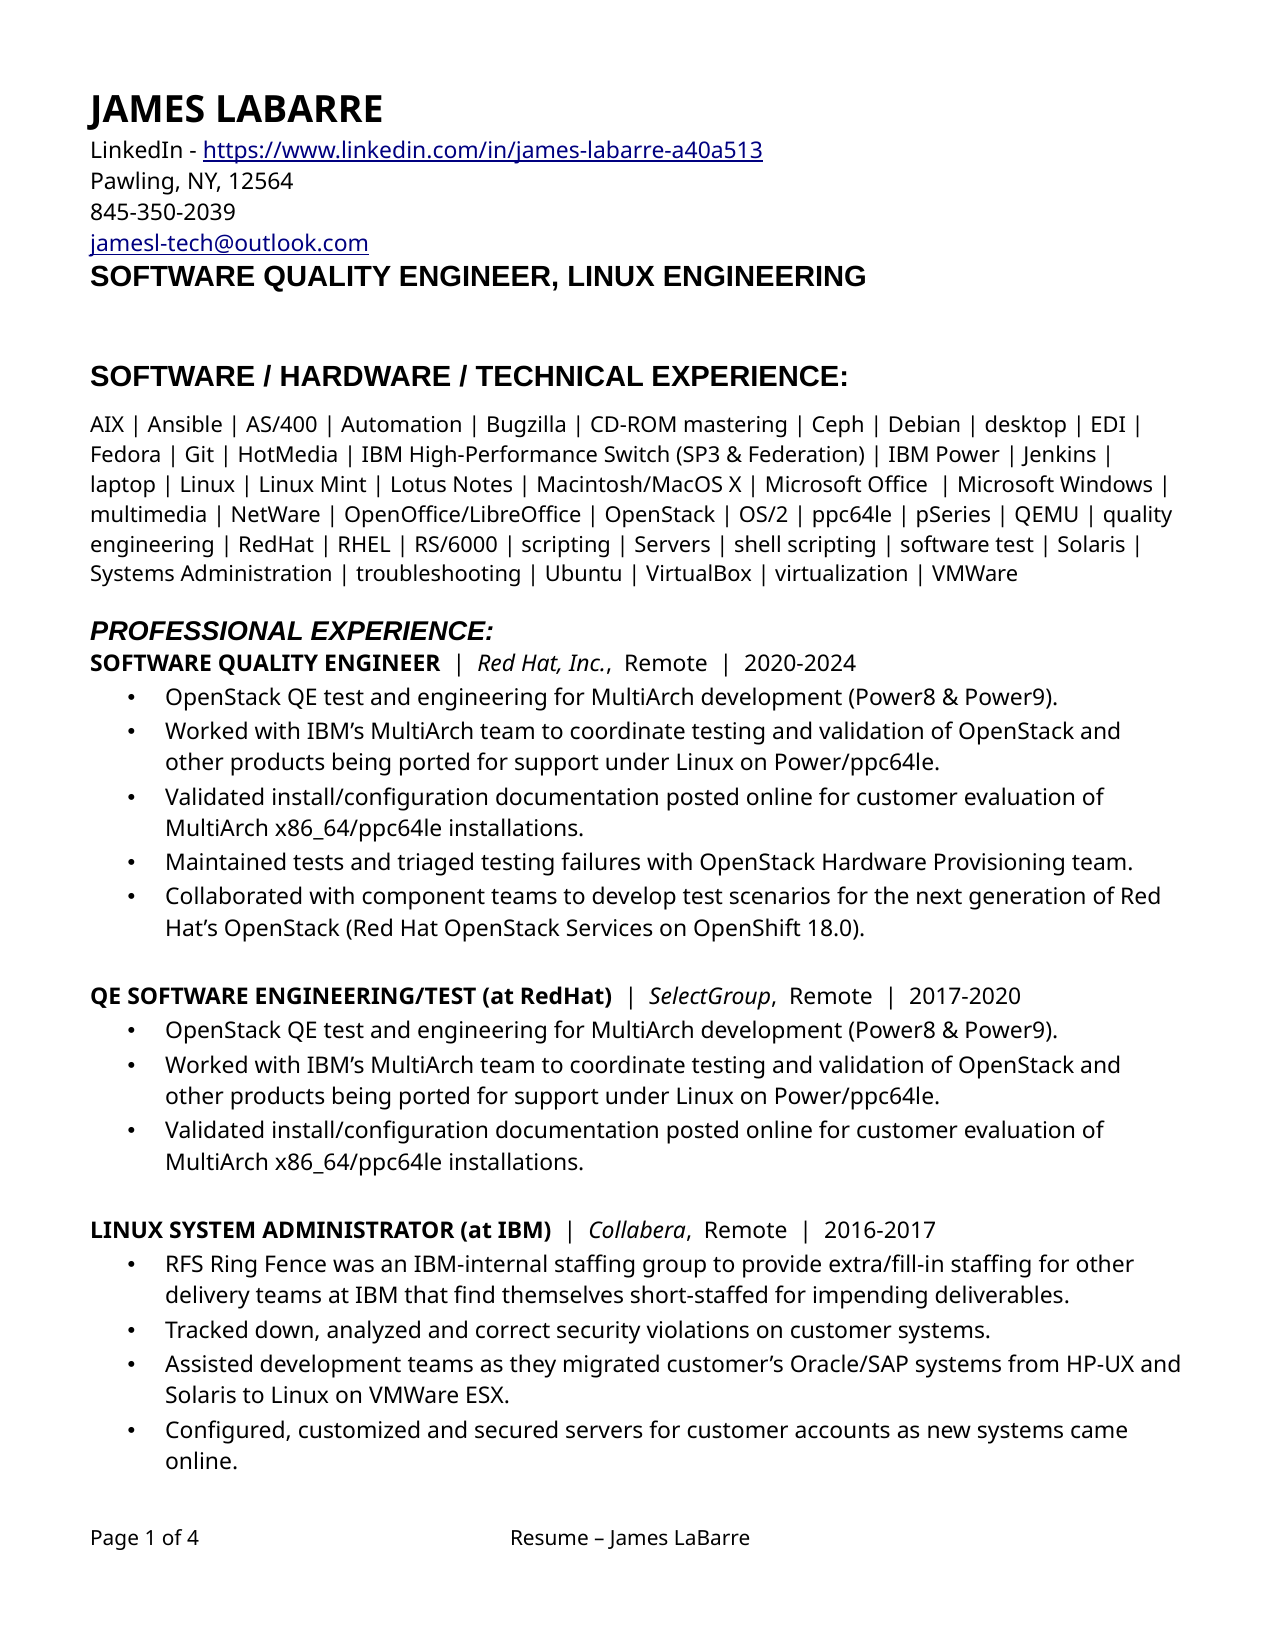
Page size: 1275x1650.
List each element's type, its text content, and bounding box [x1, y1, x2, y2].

list Worked with IBM’s MultiArch team to coordinate testing and validation of OpenStack and other products being ported for support under Linux on Power/ppc64le. [127, 1049, 1185, 1111]
list Validated install/configuration documentation posted online for customer evaluation of MultiArch x86_64/ppc64le installations. [127, 781, 1185, 843]
list Collaborated with component teams to develop test scenarios for the next generation of Red Hat’s OpenStack (Red Hat OpenStack Services on OpenShift 18.0). [127, 880, 1185, 943]
list Configured, customized and secured servers for customer accounts as new systems came online. [127, 1413, 1185, 1476]
text SOFTWARE QUALITY ENGINEER | Red Hat, Inc., Remote | 2020-2024 [90, 646, 1185, 678]
title SOFTWARE QUALITY ENGINEER, LINUX ENGINEERING [90, 258, 1185, 292]
list OpenStack QE test and engineering for MultiArch development (Power8 & Power9). [127, 681, 1185, 712]
text QE SOFTWARE ENGINEERING/TEST (at RedHat) | SelectGroup, Remote | 2017-2020 [90, 980, 1185, 1011]
subtitle JAMES LABARRE [90, 82, 1185, 133]
list OpenStack QE test and engineering for MultiArch development (Power8 & Power9). [127, 1014, 1185, 1046]
text Pawling, NY, 12564 845-350-2039 jamesl-tech@outlook.com [90, 165, 1185, 258]
list Validated install/configuration documentation posted online for customer evaluation of MultiArch x86_64/ppc64le installations. [127, 1114, 1185, 1177]
list Tracked down, analyzed and correct security violations on customer systems. [127, 1314, 1185, 1345]
text LINUX SYSTEM ADMINISTRATOR (at IBM) | Collabera, Remote | 2016-2017 [90, 1214, 1185, 1245]
list Assisted development teams as they migrated customer’s Oracle/SAP systems from HP-UX and Solaris to Linux on VMWare ESX. [127, 1348, 1185, 1411]
title SOFTWARE / HARDWARE / TECHNICAL EXPERIENCE: [90, 309, 1185, 393]
list Maintained tests and triaged testing failures with OpenStack Hardware Provisioning team. [127, 846, 1185, 877]
title PROFESSIONAL EXPERIENCE: [90, 615, 1185, 646]
list AIX | Ansible | AS/400 | Automation | Bugzilla | CD-ROM mastering | Ceph | Debian | desktop | EDI | Fedora | Git | HotMedia | IBM High-Performance Switch (SP3 & Federation) | IBM Power | Jenkins | laptop | Linux | Linux Mint | Lotus Notes | Macintosh/MacOS X | Microsoft Office | Microsoft Windows | multimedia | NetWare | OpenOffice/LibreOffice | OpenStack | OS/2 | ppc64le | pSeries | QEMU | quality engineering | RedHat | RHEL | RS/6000 | scripting | Servers | shell scripting | software test | Solaris | Systems Administration | troubleshooting | Ubuntu | VirtualBox | virtualization | VMWare [90, 409, 1185, 588]
text LinkedIn - https://www.linkedin.com/in/james-labarre-a40a513 [90, 133, 1185, 165]
list Worked with IBM’s MultiArch team to coordinate testing and validation of OpenStack and other products being ported for support under Linux on Power/ppc64le. [127, 715, 1185, 777]
list RFS Ring Fence was an IBM-internal staffing group to provide extra/fill-in staffing for other delivery teams at IBM that find themselves short-staffed for impending deliverables. [127, 1248, 1185, 1311]
